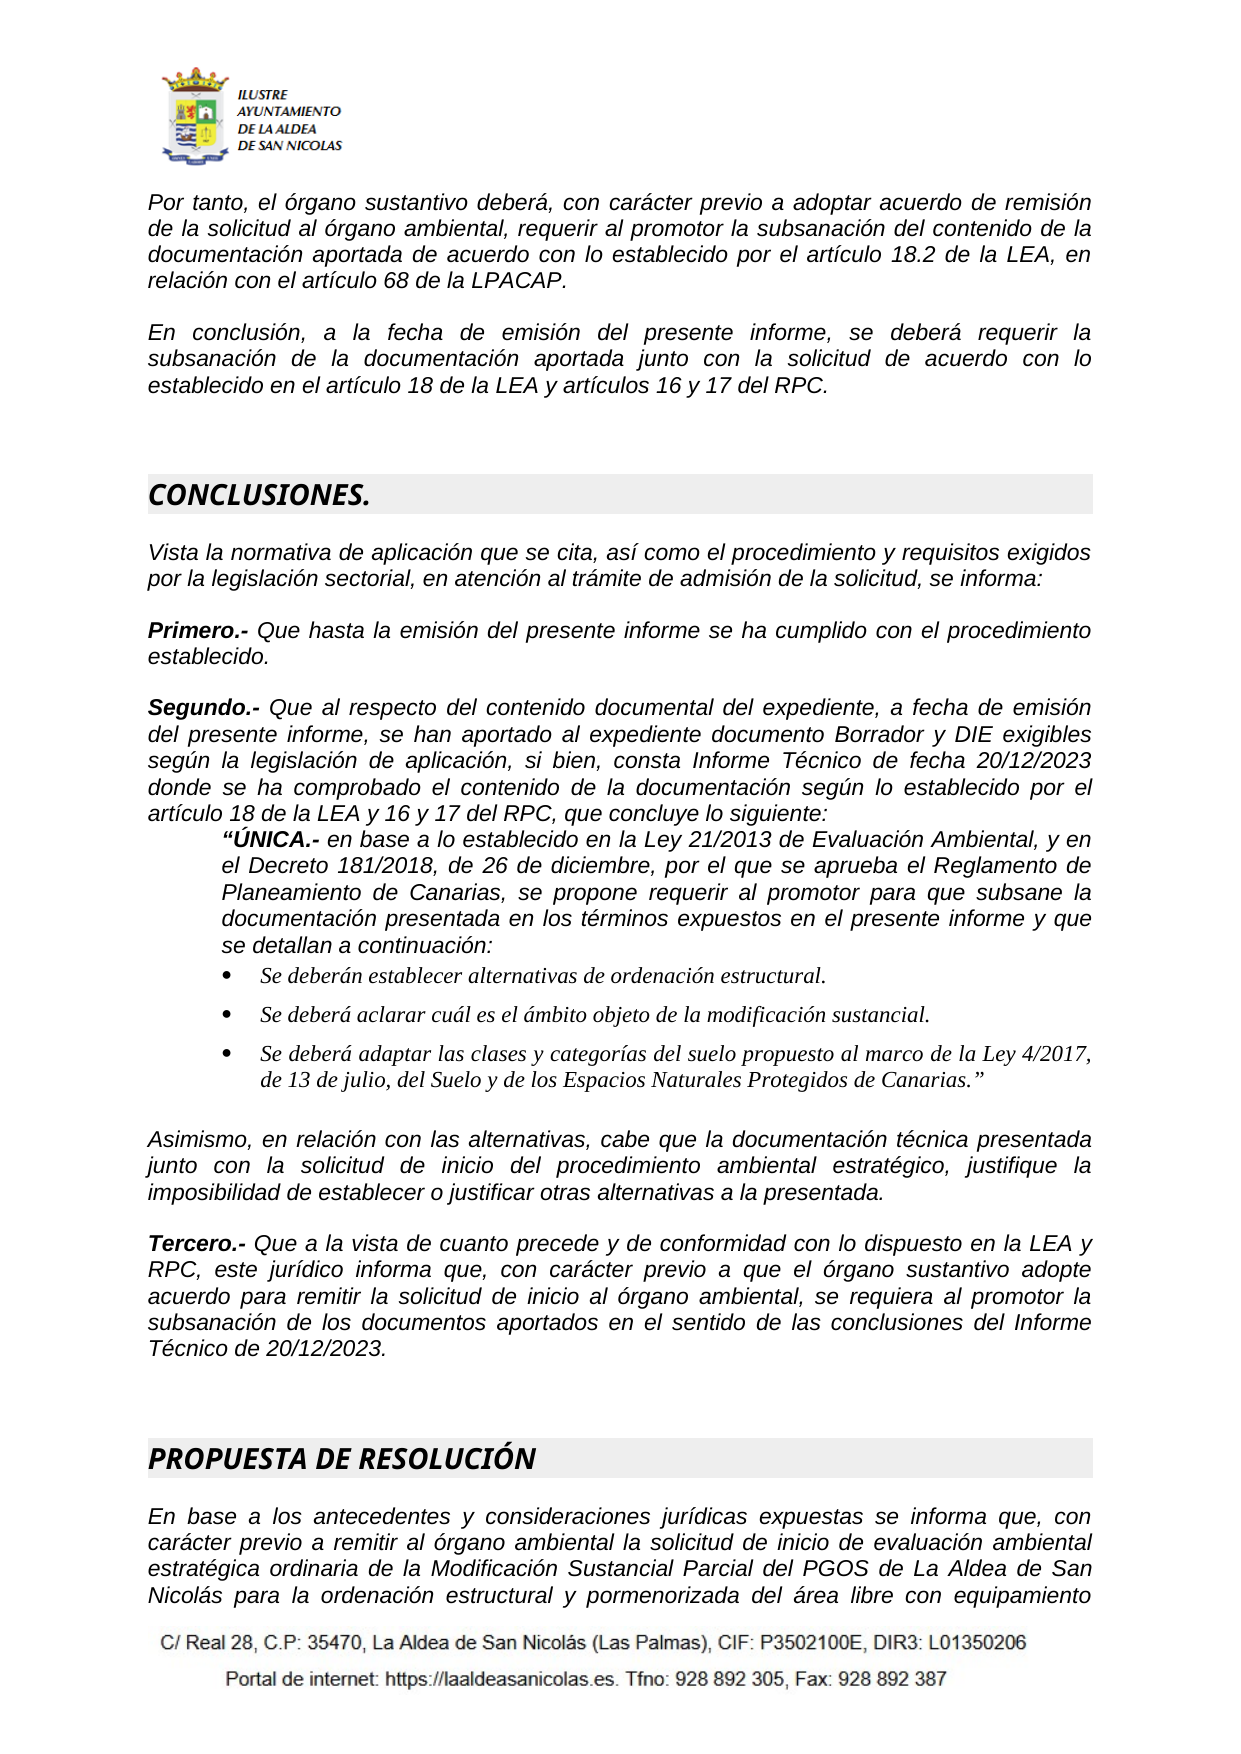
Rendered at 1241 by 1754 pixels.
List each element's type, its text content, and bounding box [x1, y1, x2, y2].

subtitle PROPUESTA DE RESOLUCIÓN [148, 1438, 1093, 1478]
picture [148, 1626, 1034, 1695]
list Se deberá aclarar cuál es el ámbito objeto de la modificación sustancial. [223, 1001, 1093, 1027]
list Se deberán establecer alternativas de ordenación estructural. [223, 962, 1093, 988]
picture [148, 59, 358, 173]
subtitle CONCLUSIONES. [148, 474, 1093, 514]
text Vista la normativa de aplicación que se cita, así como el procedimiento y requisitos exigidos por la legislación sectorial, en atención al trámite de admisión de la solicitud, se informa: [148, 539, 1093, 592]
text En base a los antecedentes y consideraciones jurídicas expuestas se informa que, con carácter previo a remitir al órgano ambiental la solicitud de inicio de evaluación ambiental estratégica ordinaria de la Modificación Sustancial Parcial del PGOS de La Aldea de San Nicolás para la ordenación estructural y pormenorizada del área libre con equipamiento [148, 1503, 1093, 1608]
text Tercero.- Que a la vista de cuanto precede y de conformidad con lo dispuesto en la LEA y RPC, este jurídico informa que, con carácter previo a que el órgano sustantivo adopte acuerdo para remitir la solicitud de inicio al órgano ambiental, se requiera al promotor la subsanación de los documentos aportados en el sentido de las conclusiones del Informe Técnico de 20/12/2023. [148, 1230, 1093, 1362]
list Se deberá adaptar las clases y categorías del suelo propuesto al marco de la Ley 4/2017, de 13 de julio, del Suelo y de los Espacios Naturales Protegidos de Canarias.” [223, 1040, 1093, 1092]
text Primero.- Que hasta la emisión del presente informe se ha cumplido con el procedimiento establecido. [148, 617, 1093, 669]
text “ÚNICA.- en base a lo establecido en la Ley 21/2013 de Evaluación Ambiental, y en el Decreto 181/2018, de 26 de diciembre, por el que se aprueba el Reglamento de Planeamiento de Canarias, se propone requerir al promotor para que subsane la documentación presentada en los términos expuestos en el presente informe y que se detallan a continuación: [221, 826, 1093, 958]
text En conclusión, a la fecha de emisión del presente informe, se deberá requerir la subsanación de la documentación aportada junto con la solicitud de acuerdo con lo establecido en el artículo 18 de la LEA y artículos 16 y 17 del RPC. [148, 319, 1093, 398]
text Segundo.- Que al respecto del contenido documental del expediente, a fecha de emisión del presente informe, se han aportado al expediente documento Borrador y DIE exigibles según la legislación de aplicación, si bien, consta Informe Técnico de fecha 20/12/2023 donde se ha comprobado el contenido de la documentación según lo establecido por el artículo 18 de la LEA y 16 y 17 del RPC, que concluye lo siguiente: [148, 694, 1093, 826]
text Por tanto, el órgano sustantivo deberá, con carácter previo a adoptar acuerdo de remisión de la solicitud al órgano ambiental, requerir al promotor la subsanación del contenido de la documentación aportada de acuerdo con lo establecido por el artículo 18.2 de la LEA, en relación con el artículo 68 de la LPACAP. [148, 188, 1093, 294]
text Asimismo, en relación con las alternativas, cabe que la documentación técnica presentada junto con la solicitud de inicio del procedimiento ambiental estratégico, justifique la imposibilidad de establecer o justificar otras alternativas a la presentada. [148, 1126, 1093, 1205]
